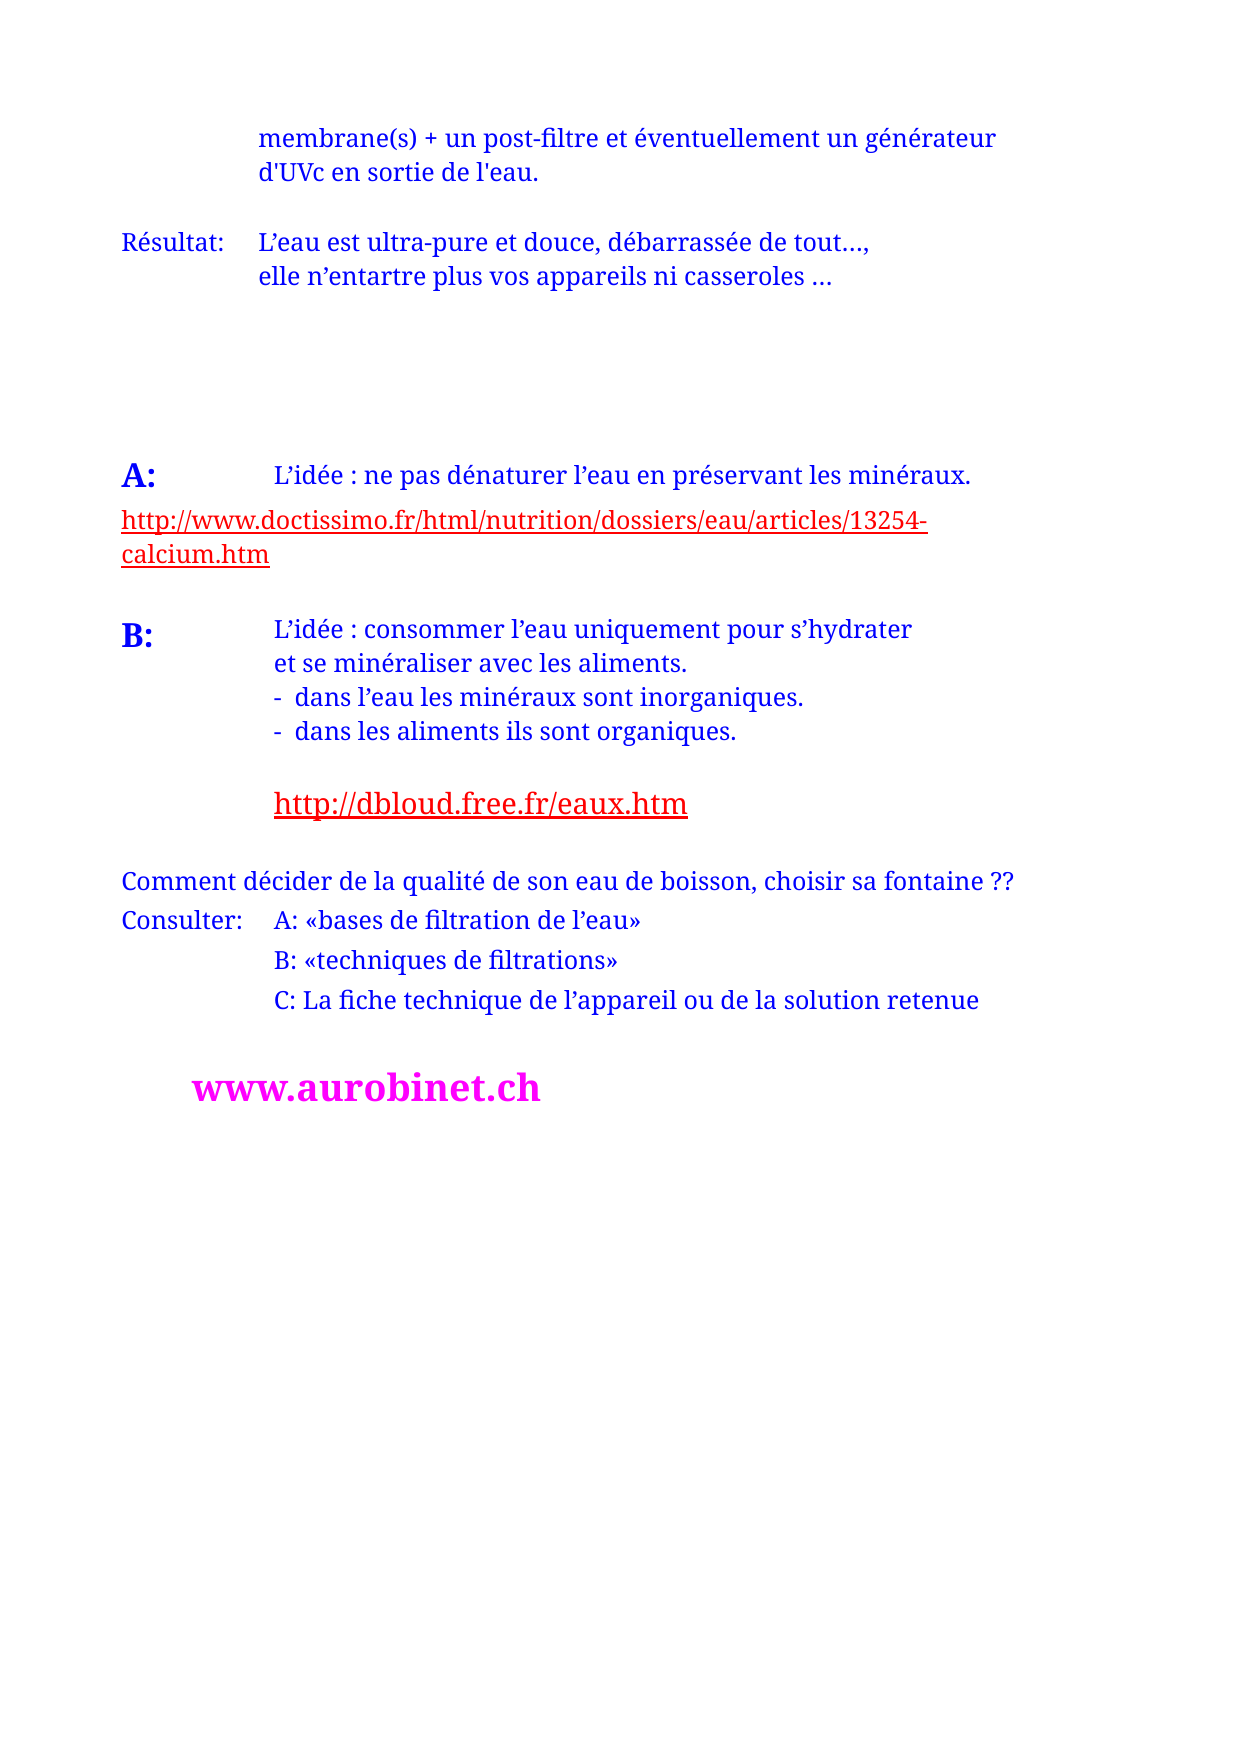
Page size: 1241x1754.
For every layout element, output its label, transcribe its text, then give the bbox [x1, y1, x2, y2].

table_cell [271, 826, 1070, 860]
table_cell Comment décider de la qualité de son eau de boisson, choisir sa fontaine ?? [118, 860, 1070, 900]
table_cell Résultat: [118, 222, 255, 325]
table_header A: [118, 449, 271, 500]
table_cell L’eau est ultra-pure et douce, débarrassée de tout…, elle n’entartre plus vos appareils ni casseroles … [255, 222, 1034, 325]
table_cell [118, 980, 271, 1020]
table_cell A: «bases de filtration de l’eau» [271, 900, 1070, 940]
table_cell [118, 574, 271, 608]
table_cell C: La fiche technique de l’appareil ou de la solution retenue [271, 980, 1070, 1020]
table_cell membrane(s) + un post-filtre et éventuellement un générateur d'UVc en sortie de l'eau. [255, 118, 1034, 222]
table_cell [118, 940, 271, 980]
table_cell [118, 826, 271, 860]
table_cell L’idée : consommer l’eau uniquement pour s’hydrater et se minéraliser avec les aliments. - dans l’eau les minéraux sont inorganiques. - dans les aliments ils sont organiques. [271, 609, 1070, 780]
table_cell [118, 118, 255, 222]
text www.aurobinet.ch [118, 1061, 1122, 1112]
table_header L’idée : ne pas dénaturer l’eau en préservant les minéraux. [271, 449, 1070, 500]
table_cell http://dbloud.free.fr/eaux.htm [271, 780, 1070, 826]
table_cell [271, 574, 1070, 608]
table_cell B: [118, 609, 271, 780]
table_cell Consulter: [118, 900, 271, 940]
table_cell http://www.doctissimo.fr/html/nutrition/dossiers/eau/articles/13254-calcium.htm [118, 500, 1070, 574]
table_cell B: «techniques de filtrations» [271, 940, 1070, 980]
table_cell [118, 780, 271, 826]
